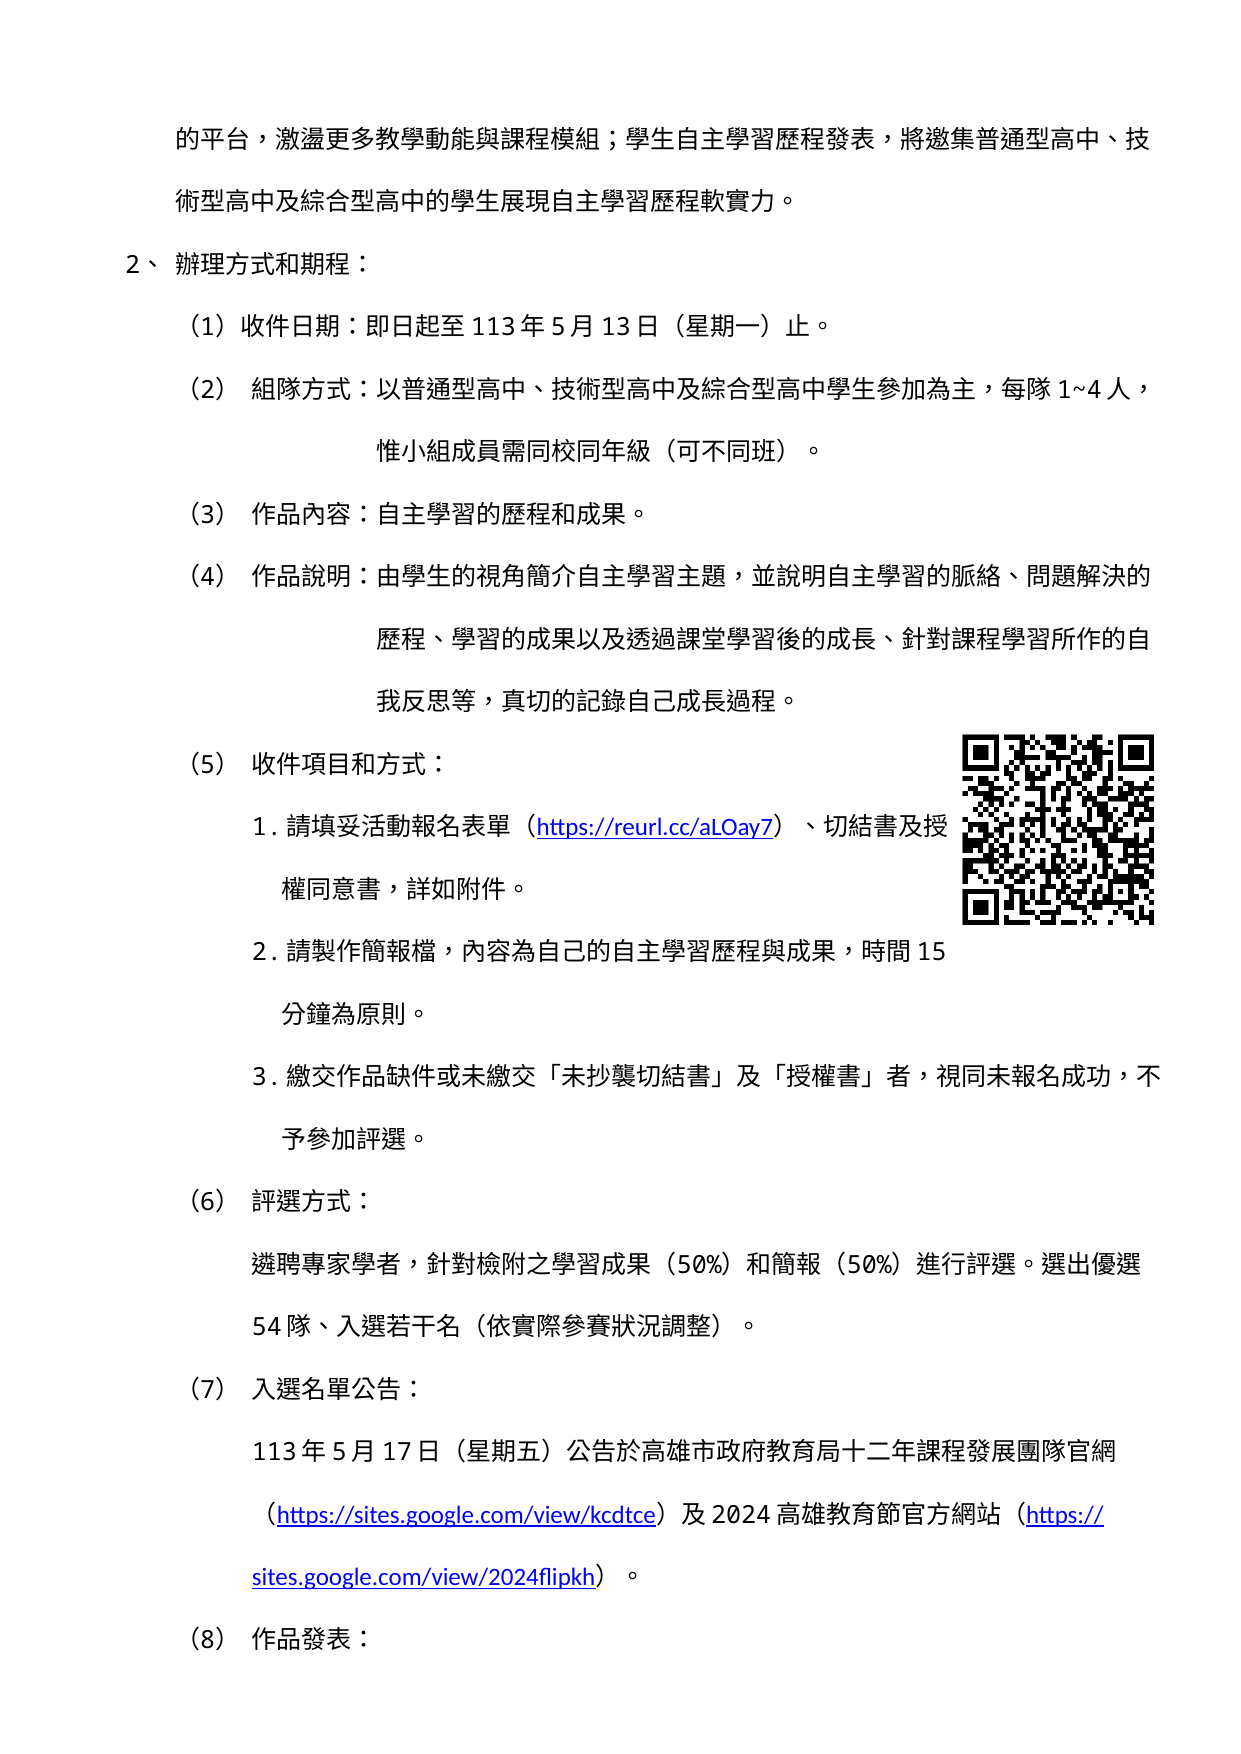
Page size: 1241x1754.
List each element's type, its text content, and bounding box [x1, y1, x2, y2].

list 入選名單公告： 113年5月17日（星期五）公告於高雄市政府教育局十二年課程發展團隊官網（https://sites.google.com/view/kcdtce）及2024高雄教育節官方網站（https://sites.google.com/view/2024flipkh）。 [175, 1346, 1165, 1596]
list 作品發表： 優選作品將由大會編製成冊，並製作展示架（易拉展）提供給參賽同學及學校；邀請參賽同學於113年6月1日（星期六）於2024高雄教育節第五屆「自主學習年會」（青春來說課）進行實體發表，發表順序及行前說明會將公告於2024高雄教育節官方網站（https://sites.google.com/view/2024flipkh），請同學密切注意相關訊息。 [175, 1596, 1165, 1658]
list 收件項目和方式： [175, 721, 1165, 783]
list 作品內容：自主學習的歷程和成果。 [175, 471, 1165, 533]
list 請製作簡報檔，內容為自己的自主學習歷程與成果，時間15分鐘為原則。 [252, 908, 1165, 1033]
list 收件日期：即日起至113年5月13日（星期一）止。 [175, 283, 1165, 346]
list 的平台，激盪更多教學動能與課程模組；學生自主學習歷程發表，將邀集普通型高中、技術型高中及綜合型高中的學生展現自主學習歷程軟實力。 [125, 96, 1165, 221]
list 評選方式： 遴聘專家學者，針對檢附之學習成果（50%）和簡報（50%）進行評選。選出優選54隊、入選若干名（依實際參賽狀況調整）。 [175, 1158, 1165, 1346]
list 作品說明：由學生的視角簡介自主學習主題，並說明自主學習的脈絡、問題解決的 歷程、學習的成果以及透過課堂學習後的成長、針對課程學習所作的自 我反思等，真切的記錄自己成長過程。 [175, 533, 1165, 721]
list 辦理方式和期程： [125, 221, 1165, 283]
list 組隊方式：以普通型高中、技術型高中及綜合型高中學生參加為主，每隊1~4人， 惟小組成員需同校同年級（可不同班）。 [175, 346, 1165, 471]
list 繳交作品缺件或未繳交「未抄襲切結書」及「授權書」者，視同未報名成功，不予參加評選。 [252, 1033, 1165, 1158]
list 請填妥活動報名表單（https://reurl.cc/aLOay7）、切結書及授權同意書，詳如附件。 [252, 783, 951, 908]
